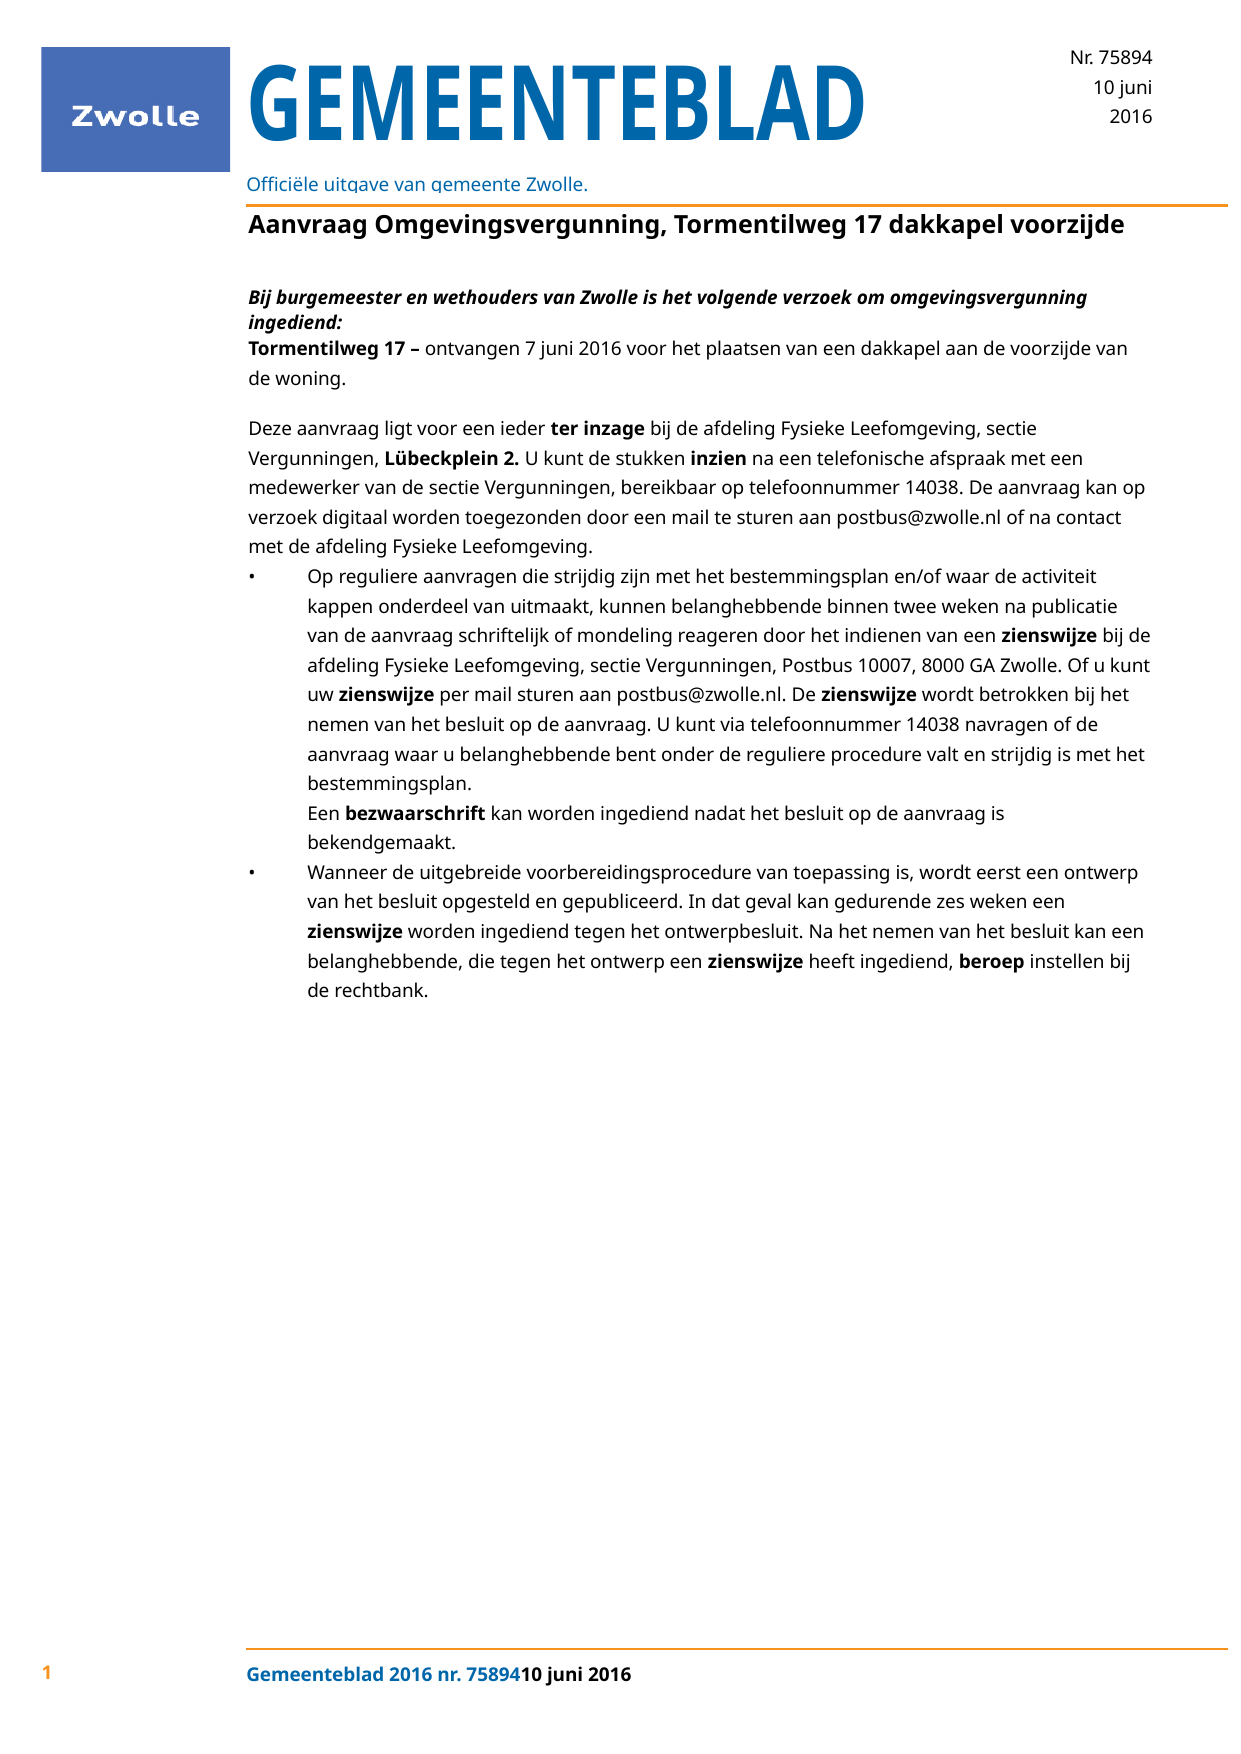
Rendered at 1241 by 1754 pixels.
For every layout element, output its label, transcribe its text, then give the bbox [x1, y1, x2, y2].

text Bij burgemeester en wethouders van Zwolle is het volgende verzoek om omgevingsvergunning ingediend: [248, 284, 1152, 335]
text Aanvraag Omgevingsvergunning, Tormentilweg 17 dakkapel voorzijde [248, 207, 1152, 241]
picture [41, 47, 231, 172]
list Een bezwaarschrift kan worden ingediend nadat het besluit op de aanvraag is bekendgemaakt. [248, 800, 1152, 855]
text Deze aanvraag ligt voor een ieder ter inzage bij de afdeling Fysieke Leefomgeving, sectie Vergunningen, Lübeckplein 2. U kunt de stukken inzien na een telefonische afspraak met een medewerker van de sectie Vergunningen, bereikbaar op telefoonnummer 14038. De aanvraag kan op verzoek digitaal worden toegezonden door een mail te sturen aan postbus@zwolle.nl of na contact met de afdeling Fysieke Leefomgeving. [248, 415, 1152, 559]
list Wanneer de uitgebreide voorbereidingsprocedure van toepassing is, wordt eerst een ontwerp van het besluit opgesteld en gepubliceerd. In dat geval kan gedurende zes weken een zienswijze worden ingediend tegen het ontwerpbesluit. Na het nemen van het besluit kan een belanghebbende, die tegen het ontwerp een zienswijze heeft ingediend, beroep instellen bij de rechtbank. [248, 859, 1152, 1003]
text Tormentilweg 17 – ontvangen 7 juni 2016 voor het plaatsen van een dakkapel aan de voorzijde van de woning. [248, 335, 1152, 391]
list Op reguliere aanvragen die strijdig zijn met het bestemmingsplan en/of waar de activiteit kappen onderdeel van uitmaakt, kunnen belanghebbende binnen twee weken na publicatie van de aanvraag schriftelijk of mondeling reageren door het indienen van een zienswijze bij de afdeling Fysieke Leefomgeving, sectie Vergunningen, Postbus 10007, 8000 GA Zwolle. Of u kunt uw zienswijze per mail sturen aan postbus@zwolle.nl. De zienswijze wordt betrokken bij het nemen van het besluit op de aanvraag. U kunt via telefoonnummer 14038 navragen of de aanvraag waar u belanghebbende bent onder de reguliere procedure valt en strijdig is met het bestemmingsplan. [248, 563, 1152, 796]
